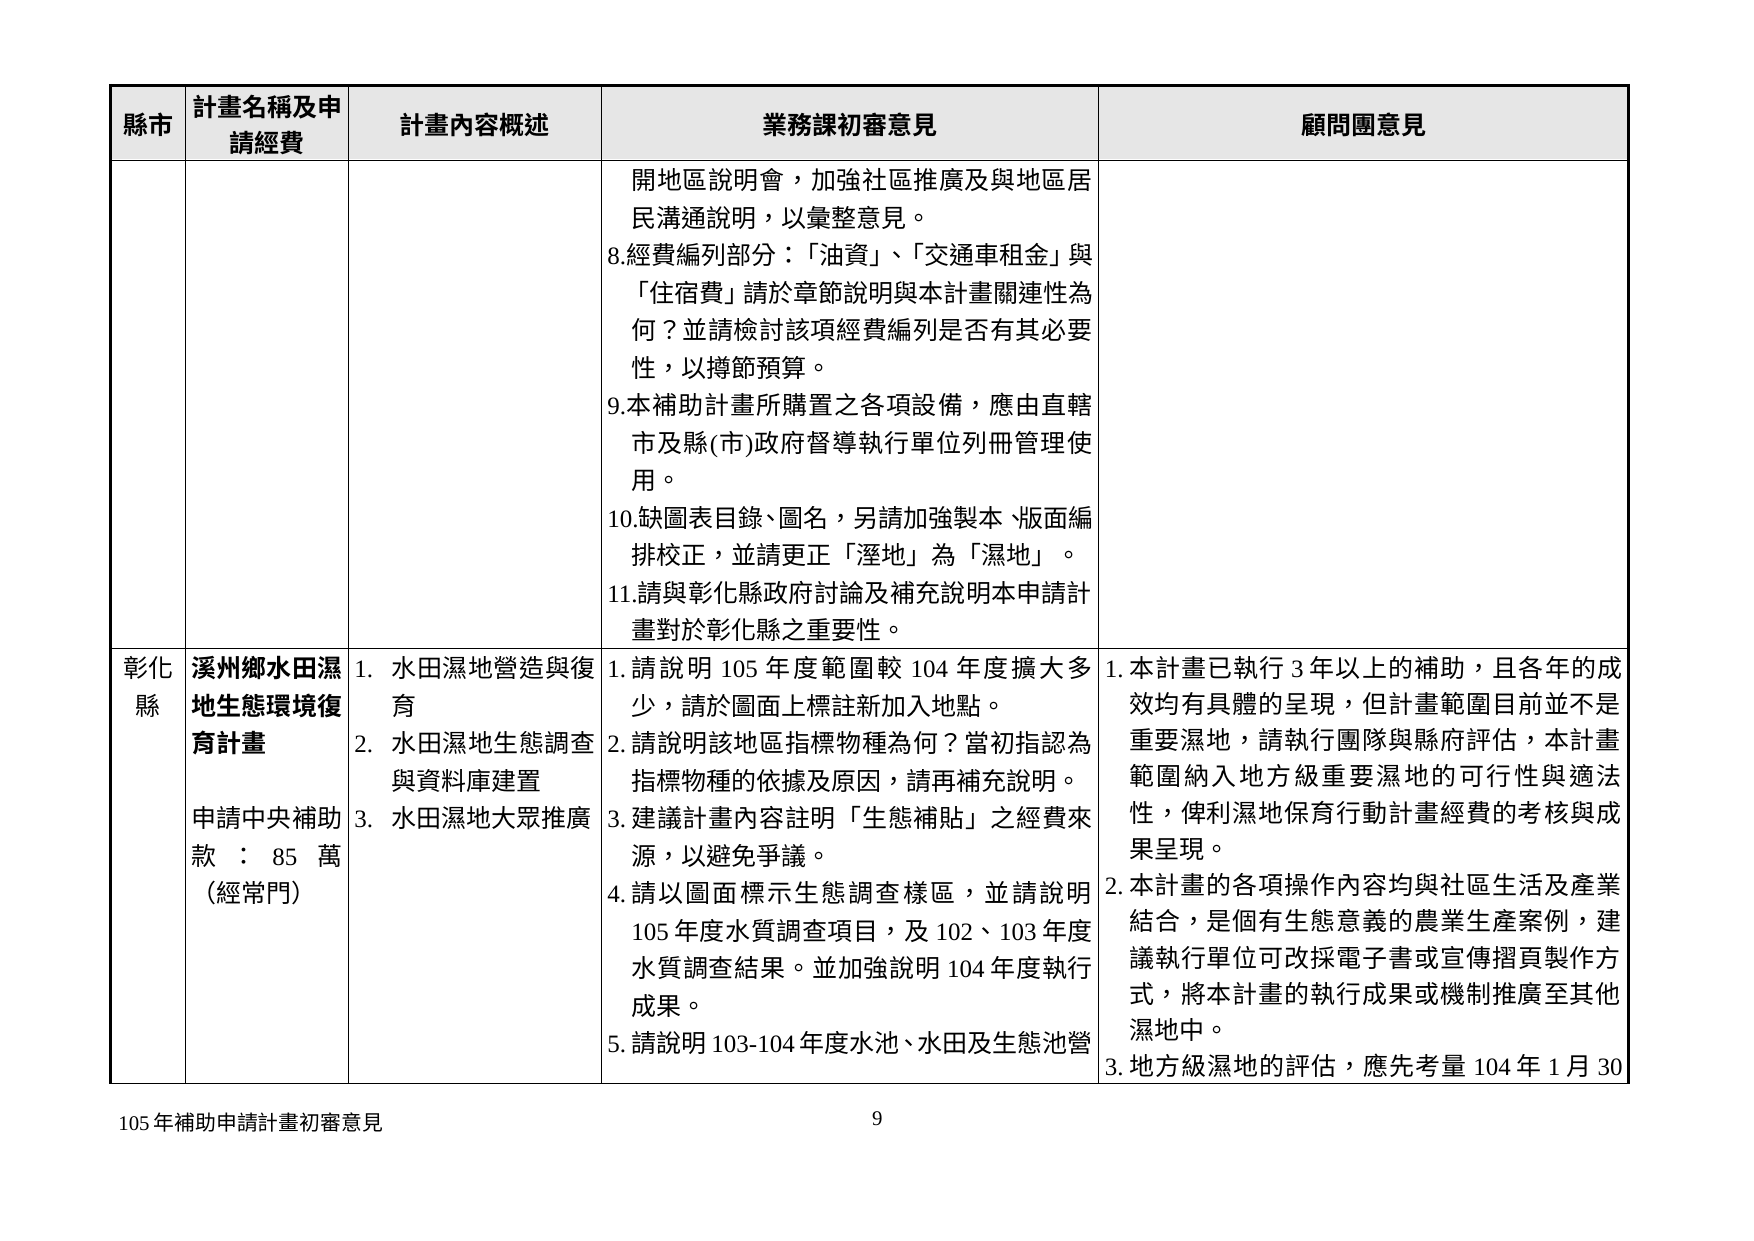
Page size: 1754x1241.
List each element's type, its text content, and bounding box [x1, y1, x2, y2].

table_cell [112, 161, 185, 648]
table_cell 開地區說明會，加強社區推廣及與地區居民溝通說明，以彙整意見。 8.經費編列部分：「油資」、「交通車租金」與「住宿費」請於章節說明與本計畫關連性為何？並請檢討該項經費編列是否有其必要性，以撙節預算。 9.本補助計畫所購置之各項設備，應由直轄市及縣(市)政府督導執行單位列冊管理使用。 10.缺圖表目錄、圖名，另請加強製本、版面編排校正，並請更正「溼地」為「濕地」。 11.請與彰化縣政府討論及補充說明本申請計畫對於彰化縣之重要性。 [602, 161, 1098, 648]
table_header 計畫內容概述 [349, 87, 601, 159]
table_cell 1. 本計畫已執行3年以上的補助，且各年的成效均有具體的呈現，但計畫範圍目前並不是重要濕地，請執行團隊與縣府評估，本計畫範圍納入地方級重要濕地的可行性與適法性，俾利濕地保育行動計畫經費的考核與成果呈現。 2. 本計畫的各項操作內容均與社區生活及產業結合，是個有生態意義的農業生產案例，建議執行單位可改採電子書或宣傳摺頁製作方式，將本計畫的執行成果或機制推廣至其他濕地中。 3. 地方級濕地的評估，應先考量104年1月30 [1099, 649, 1627, 1083]
table_cell 水田濕地營造與復育 水田濕地生態調查與資料庫建置 水田濕地大眾推廣 [349, 649, 601, 1083]
table_cell 請說明105年度範圍較104年度擴大多少，請於圖面上標註新加入地點。 請說明該地區指標物種為何？當初指認為指標物種的依據及原因，請再補充說明。 建議計畫內容註明「生態補貼」之經費來源，以避免爭議。 請以圖面標示生態調查樣區，並請說明105年度水質調查項目，及102、103年度水質調查結果。並加強說明104年度執行成果。 請說明103-104年度水池、水田及生態池營造之復育成果。 請以圖表說明目前資金收支、營運、短缺及困難狀況。 請加強水田濕地明智利用規劃及教育推廣，增加本計畫與推動濕地保育關聯性。 建議辦理至少一場成果座談會，讓民眾瞭解本計畫執行內容及濕地保育。 [602, 649, 1098, 1083]
table_header 縣市 [112, 87, 185, 159]
table_header 顧問團意見 [1099, 87, 1627, 159]
table_header 業務課初審意見 [602, 87, 1098, 159]
table_cell [1099, 161, 1627, 648]
table_cell [186, 161, 348, 648]
table_cell [349, 161, 601, 648]
table_cell 彰化縣 [112, 649, 185, 1083]
table_header 計畫名稱及申請經費 [186, 87, 348, 159]
table_cell 溪州鄉水田濕地生態環境復育計畫 申請中央補助款：85萬（經常門） [186, 649, 348, 1083]
